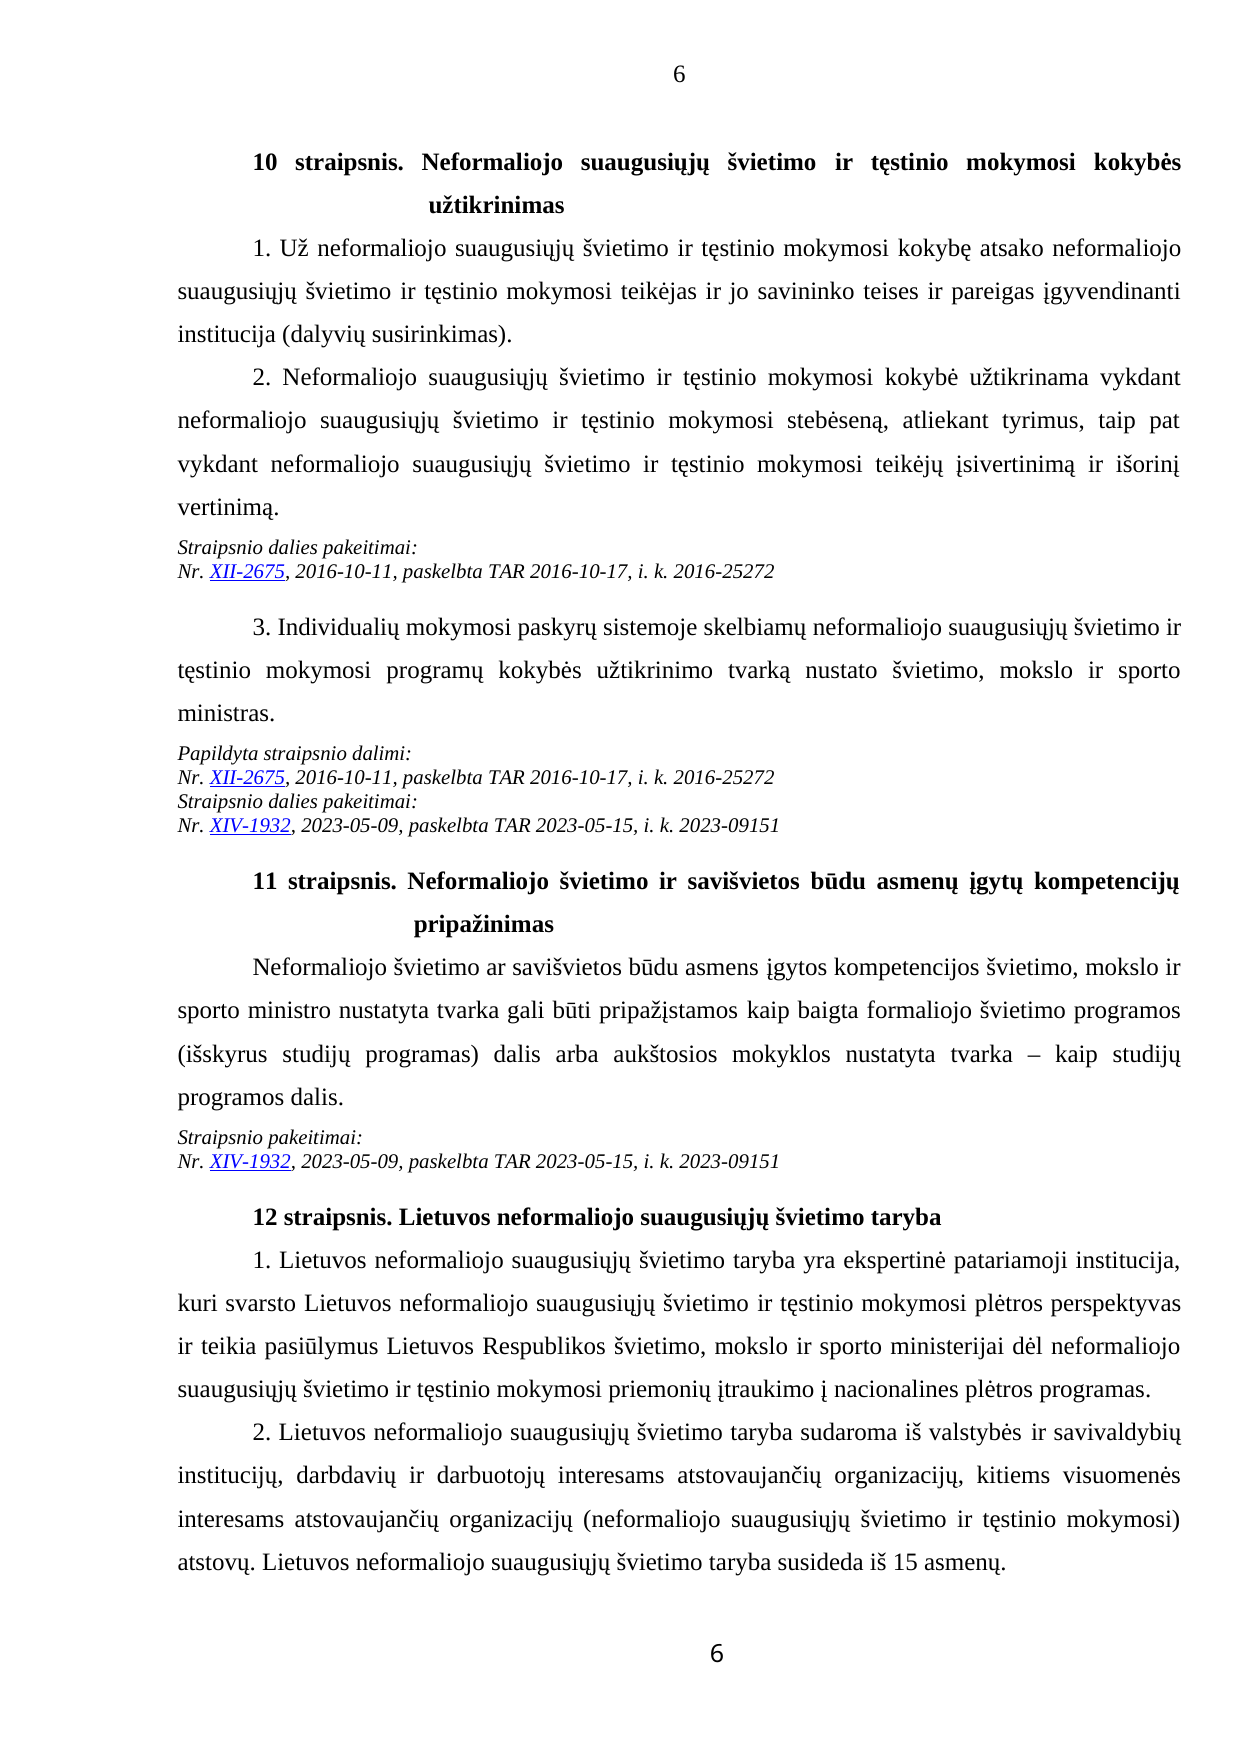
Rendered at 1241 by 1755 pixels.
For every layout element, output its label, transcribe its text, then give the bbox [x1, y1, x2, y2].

text 12 straipsnis. Lietuvos neformaliojo suaugusiųjų švietimo taryba [177, 1202, 1181, 1231]
text Papildyta straipsnio dalimi: [177, 741, 1181, 765]
text Nr. XII-2675, 2016-10-11, paskelbta TAR 2016-10-17, i. k. 2016-25272 [177, 559, 1181, 583]
text Nr. XIV-1932, 2023-05-09, paskelbta TAR 2023-05-15, i. k. 2023-09151 [177, 1149, 1181, 1173]
text Straipsnio dalies pakeitimai: [177, 535, 1181, 559]
text Straipsnio pakeitimai: [177, 1125, 1181, 1149]
text Straipsnio dalies pakeitimai: [177, 789, 1181, 813]
text 1. Už neformaliojo suaugusiųjų švietimo ir tęstinio mokymosi kokybę atsako neformaliojo suaugusiųjų švietimo ir tęstinio mokymosi teikėjas ir jo savininko teises ir pareigas įgyvendinanti institucija (dalyvių susirinkimas). [177, 233, 1181, 348]
text 2. Lietuvos neformaliojo suaugusiųjų švietimo taryba sudaroma iš valstybės ir savivaldybių institucijų, darbdavių ir darbuotojų interesams atstovaujančių organizacijų, kitiems visuomenės interesams atstovaujančių organizacijų (neformaliojo suaugusiųjų švietimo ir tęstinio mokymosi) atstovų. Lietuvos neformaliojo suaugusiųjų švietimo taryba susideda iš 15 asmenų. [177, 1417, 1181, 1576]
text Nr. XII-2675, 2016-10-11, paskelbta TAR 2016-10-17, i. k. 2016-25272 [177, 765, 1181, 789]
text 10 straipsnis. Neformaliojo suaugusiųjų švietimo ir tęstinio mokymosi kokybės užtikrinimas [252, 147, 1181, 219]
text 11 straipsnis. Neformaliojo švietimo ir savišvietos būdu asmenų įgytų kompetencijų pripažinimas [252, 866, 1181, 938]
text 2. Neformaliojo suaugusiųjų švietimo ir tęstinio mokymosi kokybė užtikrinama vykdant neformaliojo suaugusiųjų švietimo ir tęstinio mokymosi stebėseną, atliekant tyrimus, taip pat vykdant neformaliojo suaugusiųjų švietimo ir tęstinio mokymosi teikėjų įsivertinimą ir išorinį vertinimą. [177, 362, 1181, 521]
text Neformaliojo švietimo ar savišvietos būdu asmens įgytos kompetencijos švietimo, mokslo ir sporto ministro nustatyta tvarka gali būti pripažįstamos kaip baigta formaliojo švietimo programos (išskyrus studijų programas) dalis arba aukštosios mokyklos nustatyta tvarka – kaip studijų programos dalis. [177, 952, 1181, 1111]
text 3. Individualių mokymosi paskyrų sistemoje skelbiamų neformaliojo suaugusiųjų švietimo ir tęstinio mokymosi programų kokybės užtikrinimo tvarką nustato švietimo, mokslo ir sporto ministras. [177, 612, 1181, 727]
text 1. Lietuvos neformaliojo suaugusiųjų švietimo taryba yra ekspertinė patariamoji institucija, kuri svarsto Lietuvos neformaliojo suaugusiųjų švietimo ir tęstinio mokymosi plėtros perspektyvas ir teikia pasiūlymus Lietuvos Respublikos švietimo, mokslo ir sporto ministerijai dėl neformaliojo suaugusiųjų švietimo ir tęstinio mokymosi priemonių įtraukimo į nacionalines plėtros programas. [177, 1245, 1181, 1403]
text Nr. XIV-1932, 2023-05-09, paskelbta TAR 2023-05-15, i. k. 2023-09151 [177, 813, 1181, 837]
